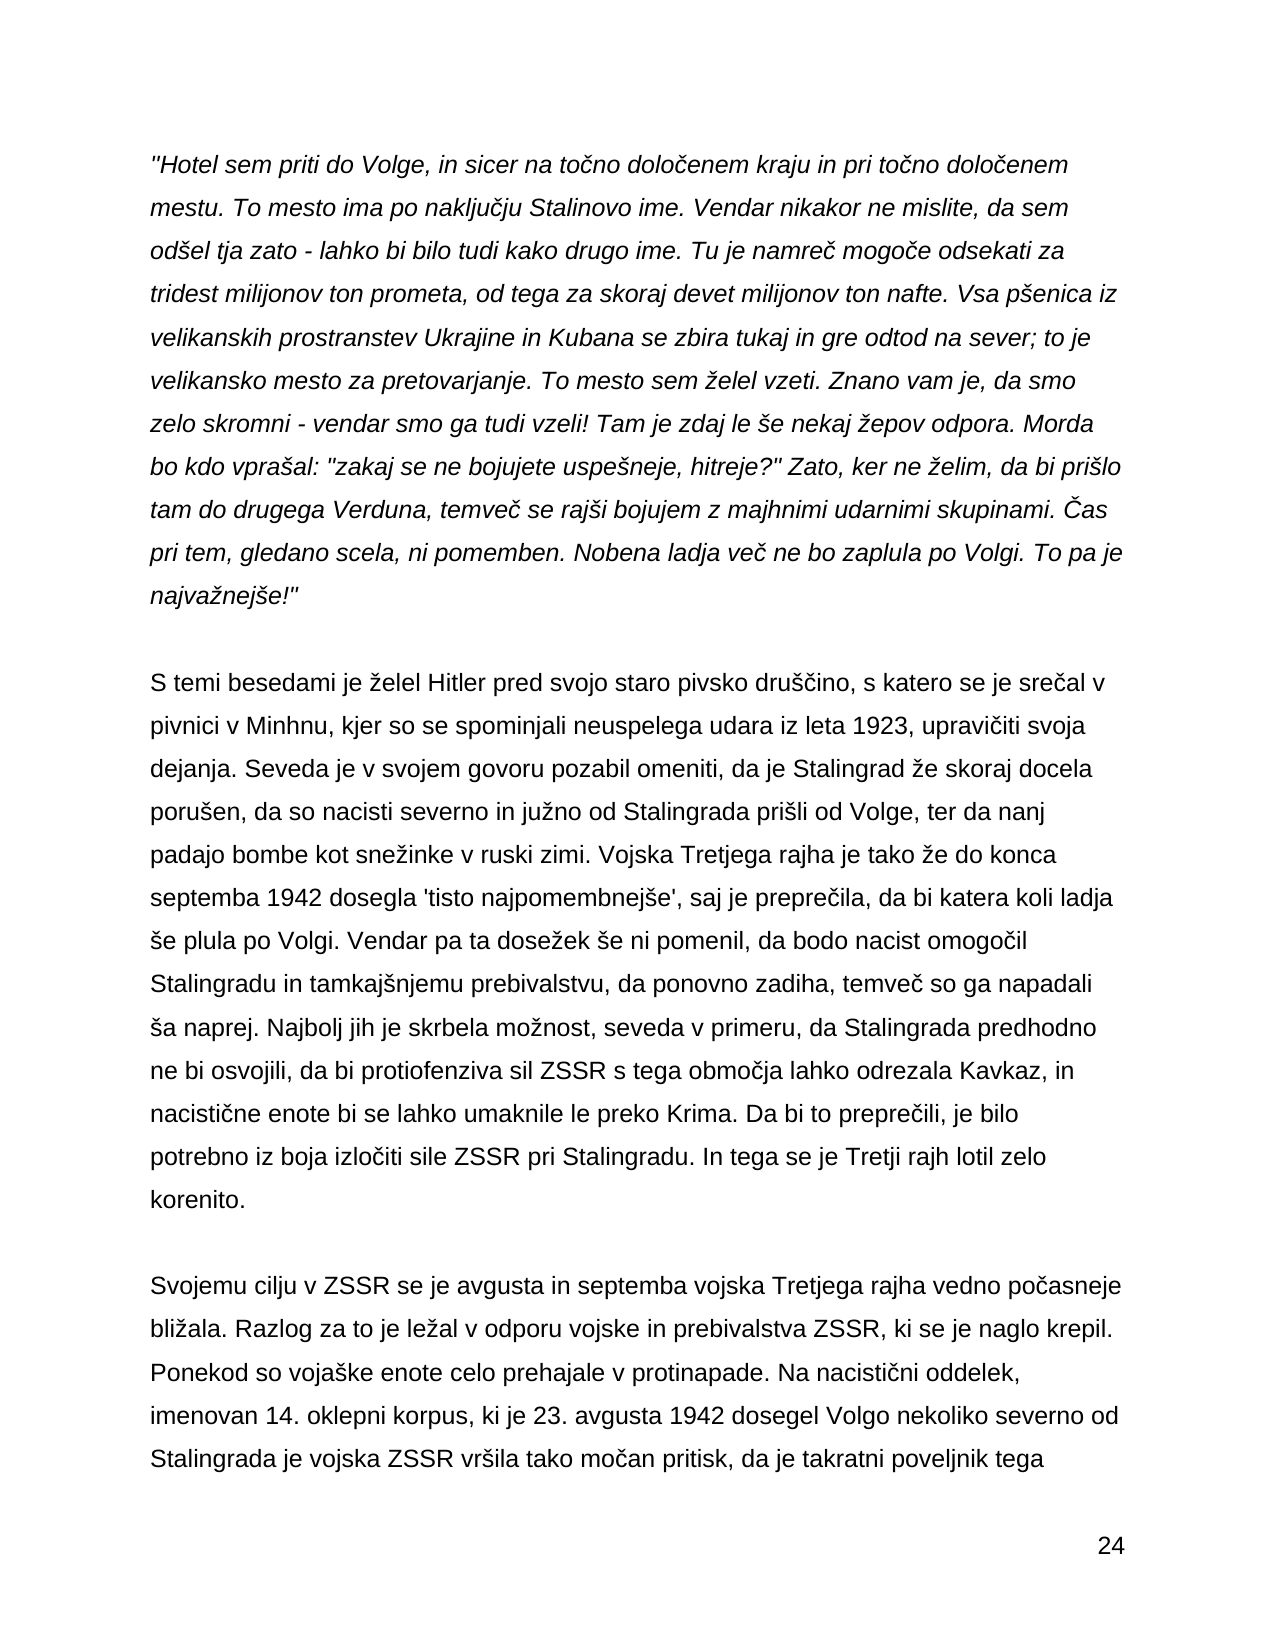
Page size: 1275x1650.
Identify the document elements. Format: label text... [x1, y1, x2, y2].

text ''Hotel sem priti do Volge, in sicer na točno določenem kraju in pri točno določenem mestu. To mesto ima po naključju Stalinovo ime. Vendar nikakor ne mislite, da sem odšel tja zato - lahko bi bilo tudi kako drugo ime. Tu je namreč mogoče odsekati za tridest milijonov ton prometa, od tega za skoraj devet milijonov ton nafte. Vsa pšenica iz velikanskih prostranstev Ukrajine in Kubana se zbira tukaj in gre odtod na sever; to je velikansko mesto za pretovarjanje. To mesto sem želel vzeti. Znano vam je, da smo zelo skromni - vendar smo ga tudi vzeli! Tam je zdaj le še nekaj žepov odpora. Morda bo kdo vprašal: "zakaj se ne bojujete uspešneje, hitreje?" Zato, ker ne želim, da bi prišlo tam do drugega Verduna, temveč se rajši bojujem z majhnimi udarnimi skupinami. Čas pri tem, gledano scela, ni pomemben. Nobena ladja več ne bo zaplula po Volgi. To pa je najvažnejše!" [150, 150, 1125, 610]
text Svojemu cilju v ZSSR se je avgusta in septemba vojska Tretjega rajha vedno počasneje bližala. Razlog za to je ležal v odporu vojske in prebivalstva ZSSR, ki se je naglo krepil. Ponekod so vojaške enote celo prehajale v protinapade. Na nacistični oddelek, imenovan 14. oklepni korpus, ki je 23. avgusta 1942 dosegel Volgo nekoliko severno od Stalingrada je vojska ZSSR vršila tako močan pritisk, da je takratni poveljnik tega [150, 1271, 1125, 1472]
text S temi besedami je želel Hitler pred svojo staro pivsko druščino, s katero se je srečal v pivnici v Minhnu, kjer so se spominjali neuspelega udara iz leta 1923, upravičiti svoja dejanja. Seveda je v svojem govoru pozabil omeniti, da je Stalingrad že skoraj docela porušen, da so nacisti severno in južno od Stalingrada prišli od Volge, ter da nanj padajo bombe kot snežinke v ruski zimi. Vojska Tretjega rajha je tako že do konca septemba 1942 dosegla 'tisto najpomembnejše', saj je preprečila, da bi katera koli ladja še plula po Volgi. Vendar pa ta dosežek še ni pomenil, da bodo nacist omogočil Stalingradu in tamkajšnjemu prebivalstvu, da ponovno zadiha, temveč so ga napadali ša naprej. Najbolj jih je skrbela možnost, seveda v primeru, da Stalingrada predhodno ne bi osvojili, da bi protiofenziva sil ZSSR s tega območja lahko odrezala Kavkaz, in nacistične enote bi se lahko umaknile le preko Krima. Da bi to preprečili, je bilo potrebno iz boja izločiti sile ZSSR pri Stalingradu. In tega se je Tretji rajh lotil zelo korenito. [150, 667, 1125, 1214]
